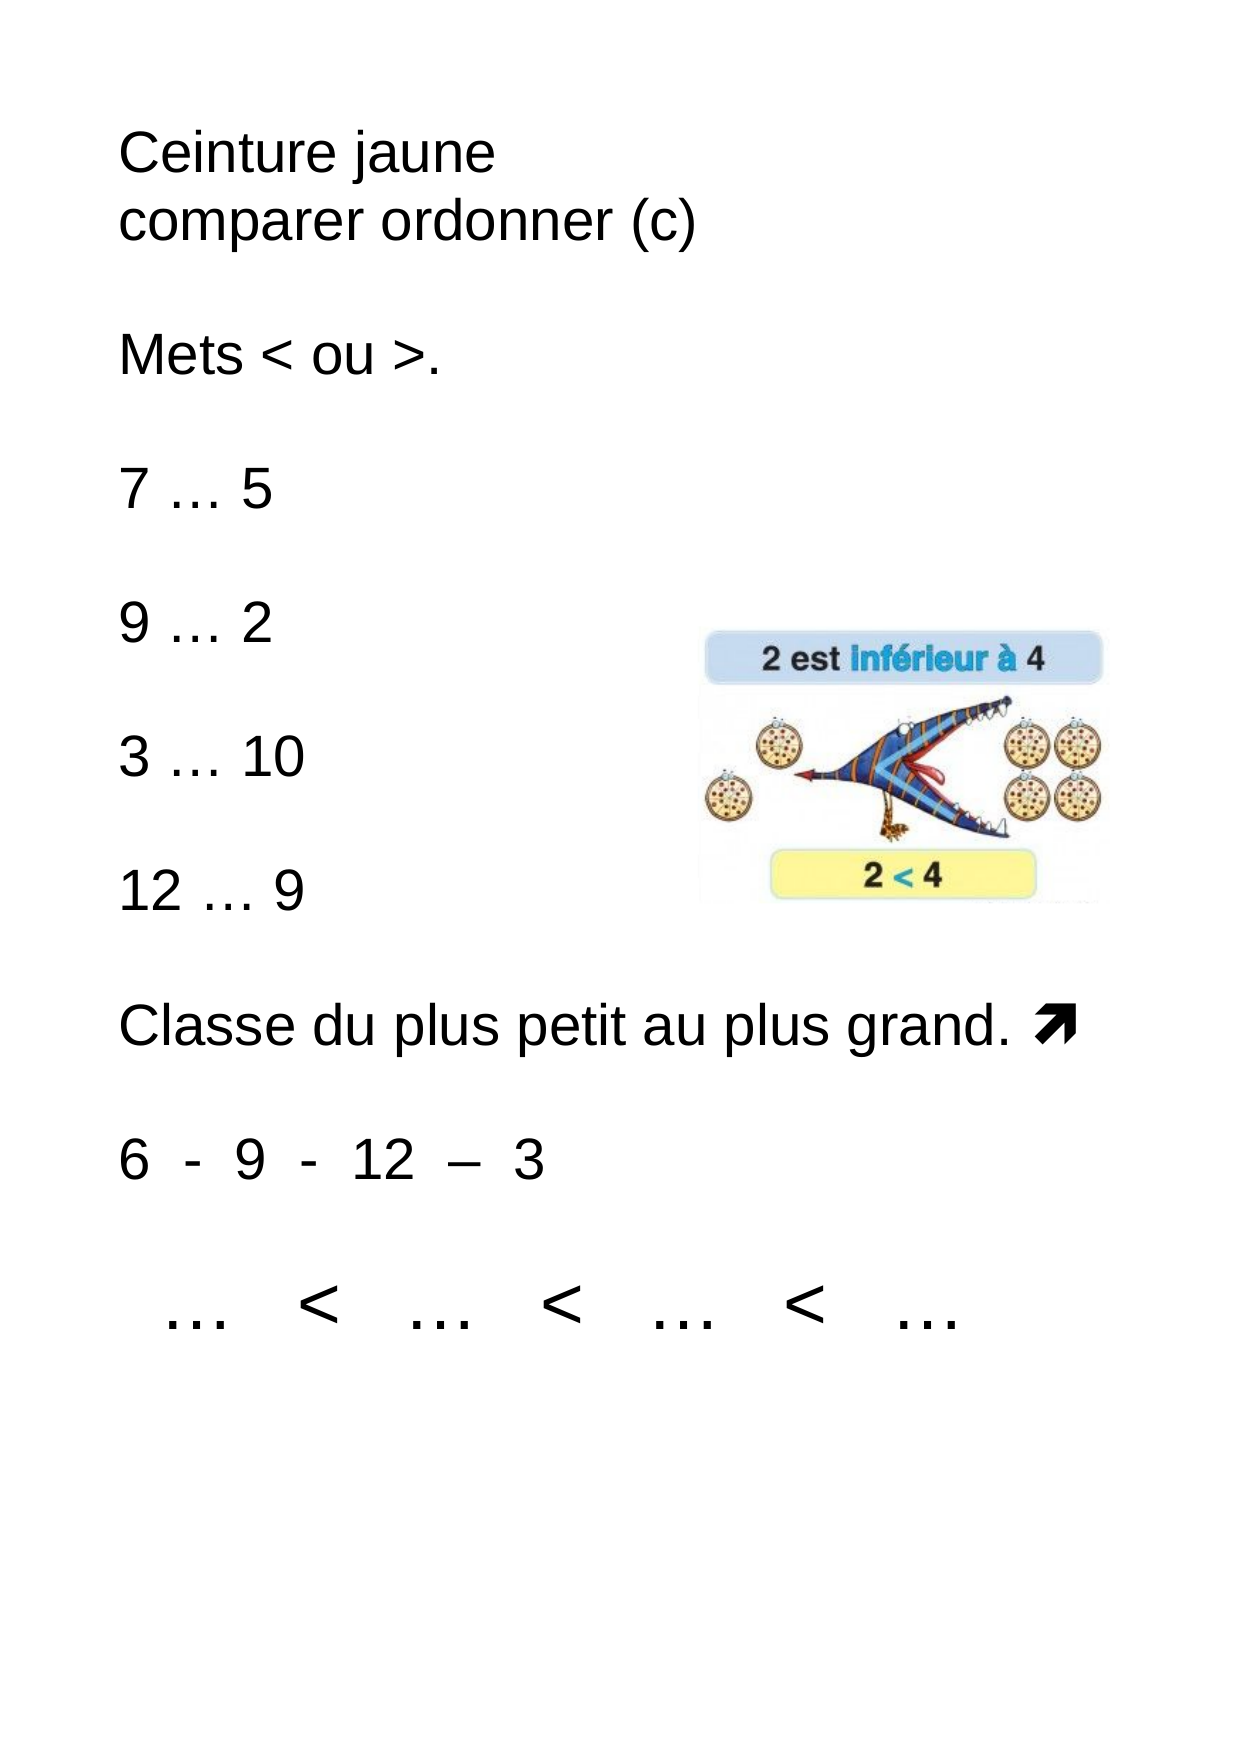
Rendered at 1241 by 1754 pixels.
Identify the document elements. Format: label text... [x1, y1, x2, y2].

text 6 - 9 - 12 – 3 [118, 1124, 1122, 1192]
text Ceinture jaune [118, 118, 1122, 185]
text 9 … 2 [118, 588, 1122, 655]
text 12 … 9 [118, 856, 1122, 923]
text comparer ordonner (c) [118, 185, 1122, 252]
text Mets < ou >. [118, 319, 1122, 386]
text Classe du plus petit au plus grand.  [118, 990, 1122, 1057]
text 3 … 10 [118, 722, 691, 789]
picture [691, 621, 1121, 912]
text … < … < … < … [118, 1259, 1122, 1345]
text 7 … 5 [118, 453, 1122, 521]
